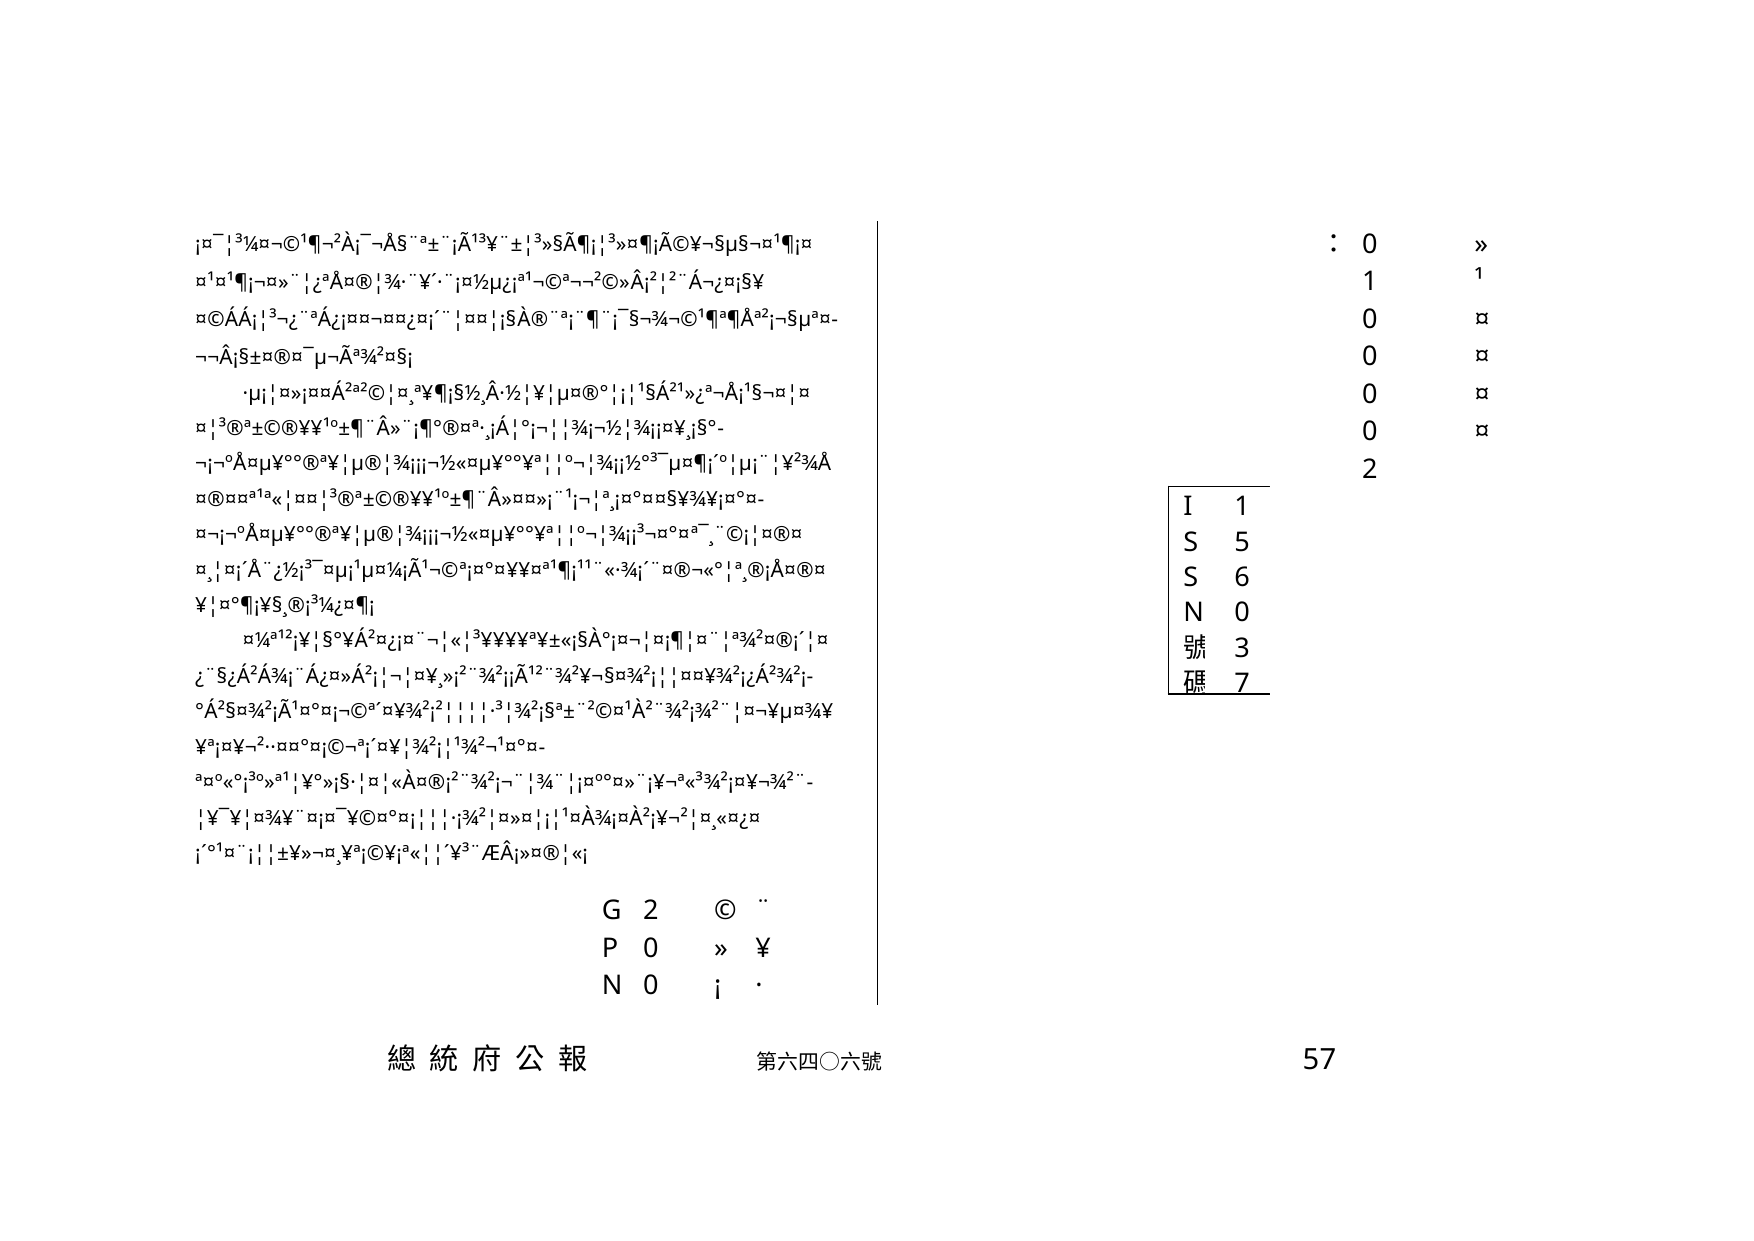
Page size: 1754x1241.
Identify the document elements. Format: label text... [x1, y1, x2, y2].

text ¡¤¯¦³¼¤­¬©¹¶¬²À¡¯¬Å§¨ª±¨¡Ã¹³¥¨±¦³»§Ã¶¡¦³»¤­­¶¡Ã©¥¬§µ§­¬¤­¹¶¡¤¤¹¤­¹¶¡¬¤»¨¦¿ªÅ¤®¦¾·¨¥´·¨¡¤½µ¿¡ª¹¬©ª¬¬²©»­Â¡²¦²¨Á¬¿¤¡§¥¤©ÁÁ¡¦³¬¿¨ªÁ¿¡¤¤¬¤¤¿¤¡´¨¦¤¤¦¡§­­À®¨ª¡¨¶¨¡¯§¬¾­¬©¹¶ª¶Åª²¡¬§­µª¤­¬¬­Â¡§±¤®¤¯­µ¬Ãª¾²¤§¡ [195, 222, 840, 372]
table_header ¨¥· [741, 888, 782, 1002]
table_cell [1270, 486, 1306, 693]
text ¤¼ª¹²¡¥¦§°¥Á²¤¿¡¤¨¬¦«¦³¥¥¥¥ª¥±«¡§À°¡¤¬¦¤¡¶¦¤¨¦ª¾²¤®¡´¦¤¿¨§¿Á²Á­¾¡¨Á¿¤»Á²¡¦¬¦¤¥¸»¡²¨¾²¡¡Ã¹²¨¾²¥¬­§¤¾²¡¦¦¤¤¥¾²¡­¿Á²­¾²¡­°Á²§¤­¾²¡Ã¹¤°¤­¡¬©­ª´¤¥¾²¡²¦¦¦¦·³¦¾²¡§­ª±¨²©¤¹À²¨¾²¡¾²¨­¦¤¬¥µ¤¾¥¥ª¡¤­¥¬²··¤¤°¤­¡©¬­ª¡´¤¥¦¾²¡¦¹¾²¬¹¤°¤­ª¤º«°¡³º»ª¹¦¥°»¡§·¦¤¦«À¤®¡²¨¾²¡¬¨¦¾¨¦¡¤º°¤»¨¡¥¬ª«³­¾²¡¤­¥¬¾²¨­¦¥¯¥¦¤¾¥¨¤¡¤¯¥©¤°¤­¡¦¦¦·¡¾²¦¤»¤¦¡¦¹¤À¾¡¤À²¡¥¬²¦¤¸«¤¿¤¡´°¹¤¨¡¦¦±¥»¬¤­¸¥ª¡©¥¡ª«¦¦´¥³¨ÆÂ¡»¤®¦«¡ [195, 619, 840, 867]
table_header GPN [587, 888, 628, 1002]
table_header [1418, 222, 1459, 486]
table_cell 15603792 [1219, 487, 1270, 693]
table_cell [1347, 486, 1388, 693]
table_cell [1460, 486, 1501, 693]
table_header [1270, 222, 1306, 486]
table_header ： [1306, 222, 1347, 486]
table_header [1219, 222, 1270, 486]
table_cell ISSN號碼： [1169, 487, 1219, 693]
table_header 0100002 [1347, 222, 1388, 486]
table_header [551, 888, 587, 1002]
text ·µ¡¦¤»¡¤¤Á²ª²©¦¤¸ª¥­¶¡§½¸­Â·½¦¥¦µ¤®°¦¡¦¹§Á²¹»¿­­ª¬Å¡¹§¬¤¦¤¤¦³®ª­±©®¥¥¹º±¶¨Â»¨¡­¶°®¤ª·¸¡Á¦°­¡¬¦¦¾¡¬½¦¾¡¡¤¥¸¡§°­¬¡¬ºÅ¤µ¥°°®ª¥¦µ®¦¾¡¡¡¬½«¤µ¥°°¥ª¦¦º¬¦¾¡¡½°³¯µ¤¶¡´º¦µ¡¨¦¥²¾Å¤®¤¤ª¹ª«¦¤¤¦³®ª­±©®¥¥¹º±¶¨Â»¤¤»¡¨¹¡¬¦ª¸¡¤°¤­¤§¥¾¥¡¤°¤­¤¬¡¬ºÅ¤µ¥°°®ª¥¦µ®¦¾¡¡¡¬½«¤µ¥°°¥ª¦¦º¬¦¾¡¡³¬¤°¤­ª¯¸¨©¡¦¤®¤¤¸¦¤¡´Å¨¿½¡³¯¤µ¡¹µ¤¼¡Ã¹¬©­ª¡¤°¤­¥¥¤ª¹¶¡¹¹¨«·¾¡´¨¤®¬«°¦ª¸®¡Å¤®¤¥¦¤°¶¡¥§¸®¡³¼¿¤¶¡ [195, 372, 840, 619]
table_header [500, 888, 551, 1002]
table_header [449, 888, 500, 1002]
table_header 200 [628, 888, 669, 1002]
table_cell [1306, 486, 1347, 693]
table_cell [1418, 486, 1459, 693]
table_cell [1389, 486, 1418, 693]
table_header [1168, 222, 1219, 486]
table_header »¹¤¤¤¤ [1460, 222, 1501, 486]
table_header [670, 888, 699, 1002]
table_header ©»¡ [699, 888, 741, 1002]
table_header [1389, 222, 1418, 486]
